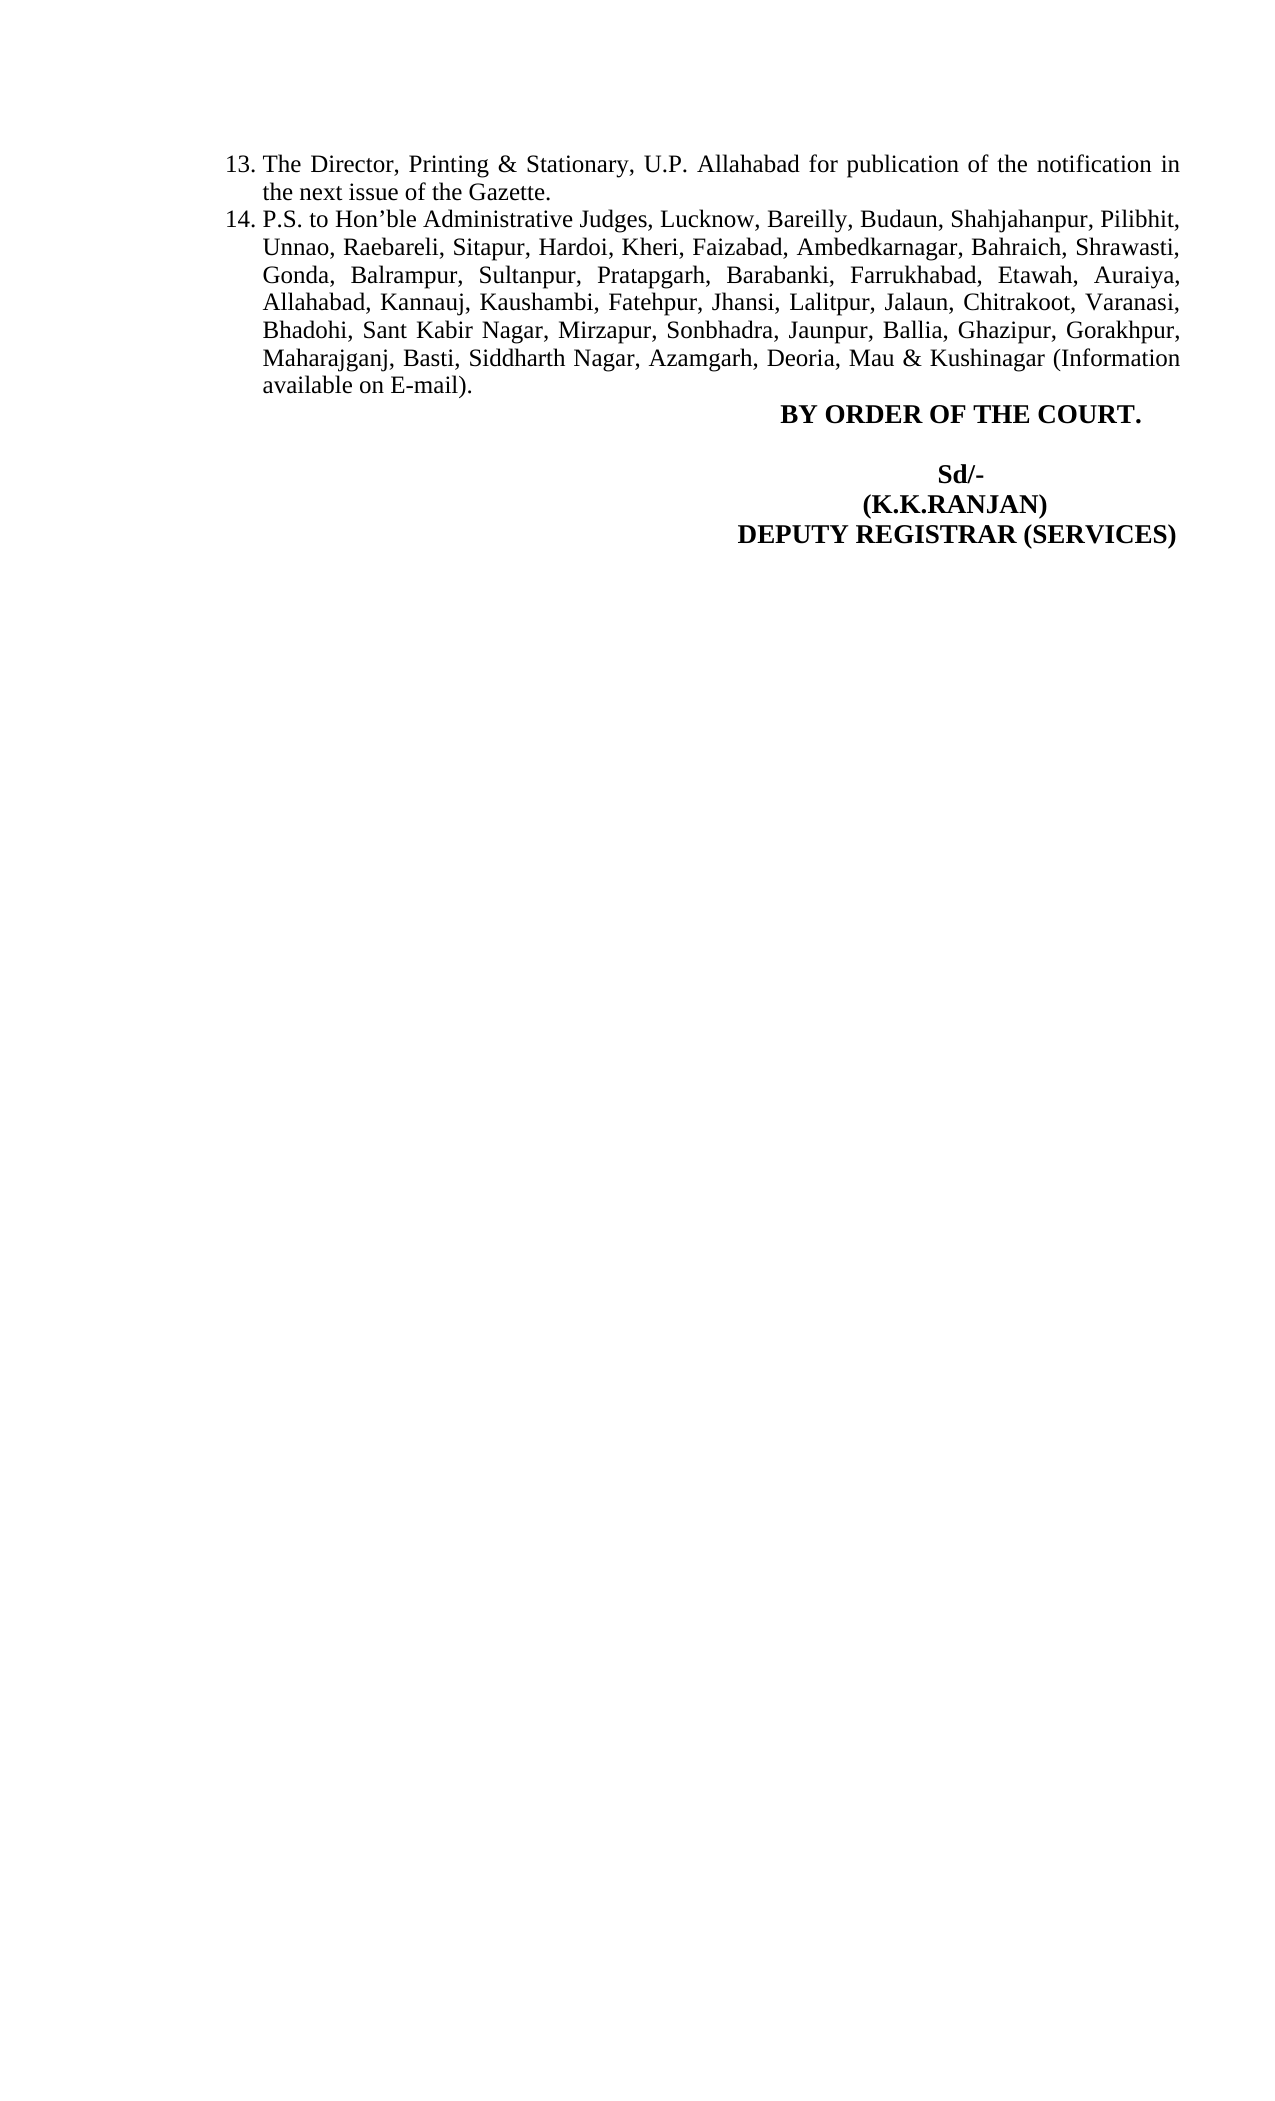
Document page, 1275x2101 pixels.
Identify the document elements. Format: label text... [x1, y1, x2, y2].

list P.S. to Hon’ble Administrative Judges, Lucknow, Bareilly, Budaun, Shahjahanpur, Pilibhit, Unnao, Raebareli, Sitapur, Hardoi, Kheri, Faizabad, Ambedkarnagar, Bahraich, Shrawasti, Gonda, Balrampur, Sultanpur, Pratapgarh, Barabanki, Farrukhabad, Etawah, Auraiya, Allahabad, Kannauj, Kaushambi, Fatehpur, Jhansi, Lalitpur, Jalaun, Chitrakoot, Varanasi, Bhadohi, Sant Kabir Nagar, Mirzapur, Sonbhadra, Jaunpur, Ballia, Ghazipur, Gorakhpur, Maharajganj, Basti, Siddharth Nagar, Azamgarh, Deoria, Mau & Kushinagar (Information available on E-mail). [225, 205, 1181, 399]
text DEPUTY REGISTRAR (SERVICES) [712, 519, 1181, 549]
text BY ORDER OF THE COURT. [712, 399, 1181, 429]
text (K.K.RANJAN) [787, 489, 1181, 519]
text Sd/- [787, 459, 1181, 489]
list The Director, Printing & Stationary, U.P. Allahabad for publication of the notification in the next issue of the Gazette. [225, 150, 1181, 205]
